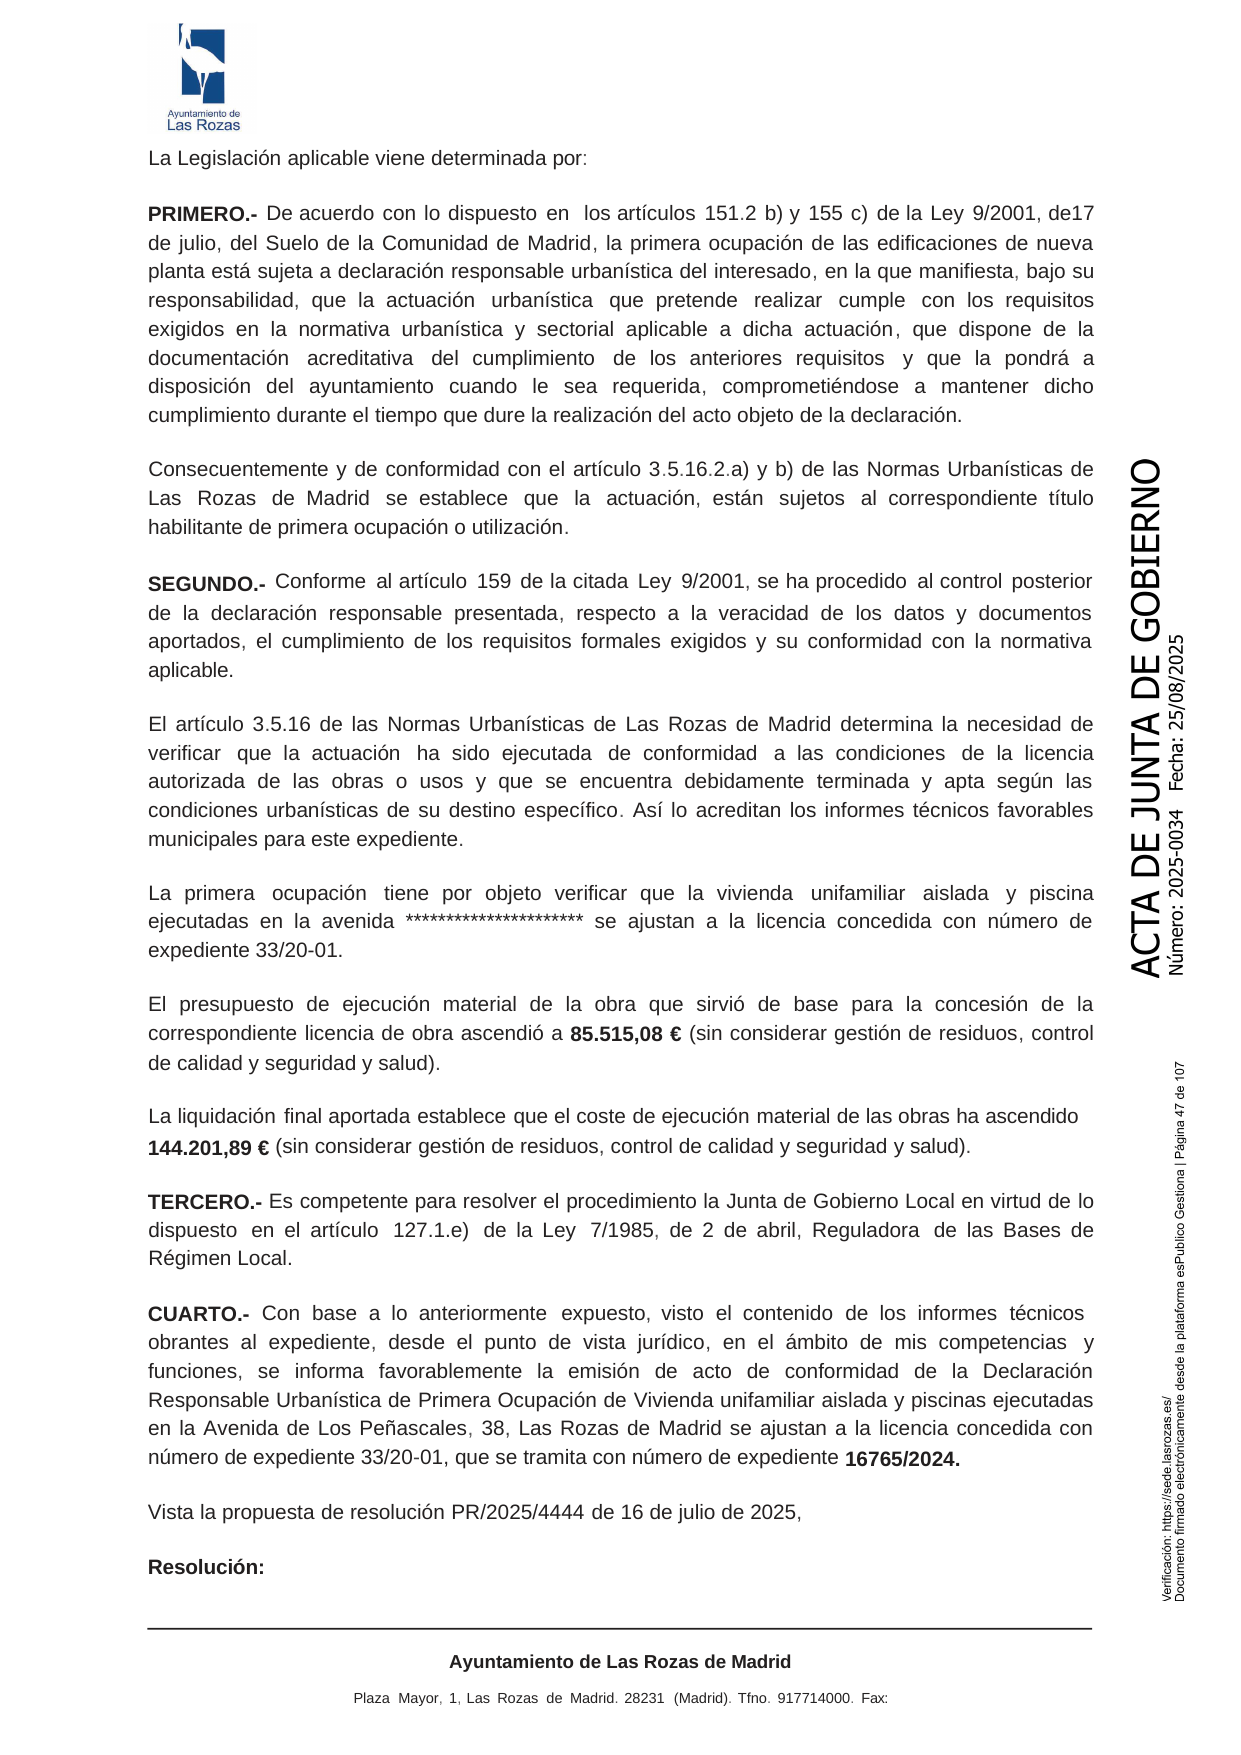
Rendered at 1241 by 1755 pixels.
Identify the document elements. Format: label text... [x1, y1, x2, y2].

text CUARTO.- Con base a lo anteriormente expuesto, visto el contenido de los informes técnicos [148, 1301, 1161, 1326]
text PRIMERO.- De acuerdo con lo dispuesto en los artículos 151.2 b) y 155 c) de la Ley 9/2001, de17 de julio, del Suelo de la Comunidad de Madrid, la primera ocupación de las edificaciones de nueva planta está sujeta a declaración responsable urbanística del interesado, en la que manifiesta, bajo su responsabilidad, que la actuación urbanística que pretende realizar cumple con los requisitos exigidos en la normativa urbanística y sectorial aplicable a dicha actuación, que dispone de la documentación acreditativa del cumplimiento de los anteriores requisitos y que la pondrá a disposición del ayuntamiento cuando le sea requerida, comprometiéndose a mantener dicho cumplimiento durante el tiempo que dure la realización del acto objeto de la declaración. [148, 201, 1094, 427]
text La Legislación aplicable viene determinada por: [148, 146, 1196, 170]
text TERCERO.- Es competente para resolver el procedimiento la Junta de Gobierno Local en virtud de lo dispuesto en el artículo 127.1.e) de la Ley 7/1985, de 2 de abril, Reguladora de las Bases de Régimen Local. [148, 1189, 1095, 1270]
text obrantes al expediente, desde el punto de vista jurídico, en el ámbito de mis competencias y funciones, se informa favorablemente la emisión de acto de conformidad de la Declaración Responsable Urbanística de Primera Ocupación de Vivienda unifamiliar aislada y piscinas ejecutadas en la Avenida de Los Peñascales, 38, Las Rozas de Madrid se ajustan a la licencia concedida con número de expediente 33/20-01, que se tramita con número de expediente 16765/2024. [148, 1330, 1094, 1470]
text Consecuentemente y de conformidad con el artículo 3.5.16.2.a) y b) de las Normas Urbanísticas de Las Rozas de Madrid se establece que la actuación, están sujetos al correspondiente título habilitante de primera ocupación o utilización. [148, 457, 1094, 539]
text 144.201,89 € (sin considerar gestión de residuos, control de calidad y seguridad y salud). [148, 1134, 1161, 1159]
text La liquidación final aportada establece que el coste de ejecución material de las obras ha ascendido [148, 1104, 1161, 1128]
subtitle Resolución: [148, 1555, 1161, 1579]
text SEGUNDO.- Conforme al artículo 159 de la citada Ley 9/2001, se ha procedido al control posterior de la declaración responsable presentada, respecto a la veracidad de los datos y documentos aportados, el cumplimiento de los requisitos formales exigidos y su conformidad con la normativa aplicable. [148, 569, 1093, 682]
text La primera ocupación tiene por objeto verificar que la vivienda unifamiliar aislada y piscina ejecutadas en la avenida ********************** se ajustan a la licencia concedida con número de expediente 33/20-01. [148, 880, 1094, 962]
text El artículo 3.5.16 de las Normas Urbanísticas de Las Rozas de Madrid determina la necesidad de verificar que la actuación ha sido ejecutada de conformidad a las condiciones de la licencia autorizada de las obras o usos y que se encuentra debidamente terminada y apta según las condiciones urbanísticas de su destino específico. Así lo acreditan los informes técnicos favorables municipales para este expediente. [148, 712, 1094, 851]
text El presupuesto de ejecución material de la obra que sirvió de base para la concesión de la correspondiente licencia de obra ascendió a 85.515,08 € (sin considerar gestión de residuos, control de calidad y seguridad y salud). [148, 992, 1094, 1074]
text Vista la propuesta de resolución PR/2025/4444 de 16 de julio de 2025, [148, 1500, 1161, 1524]
